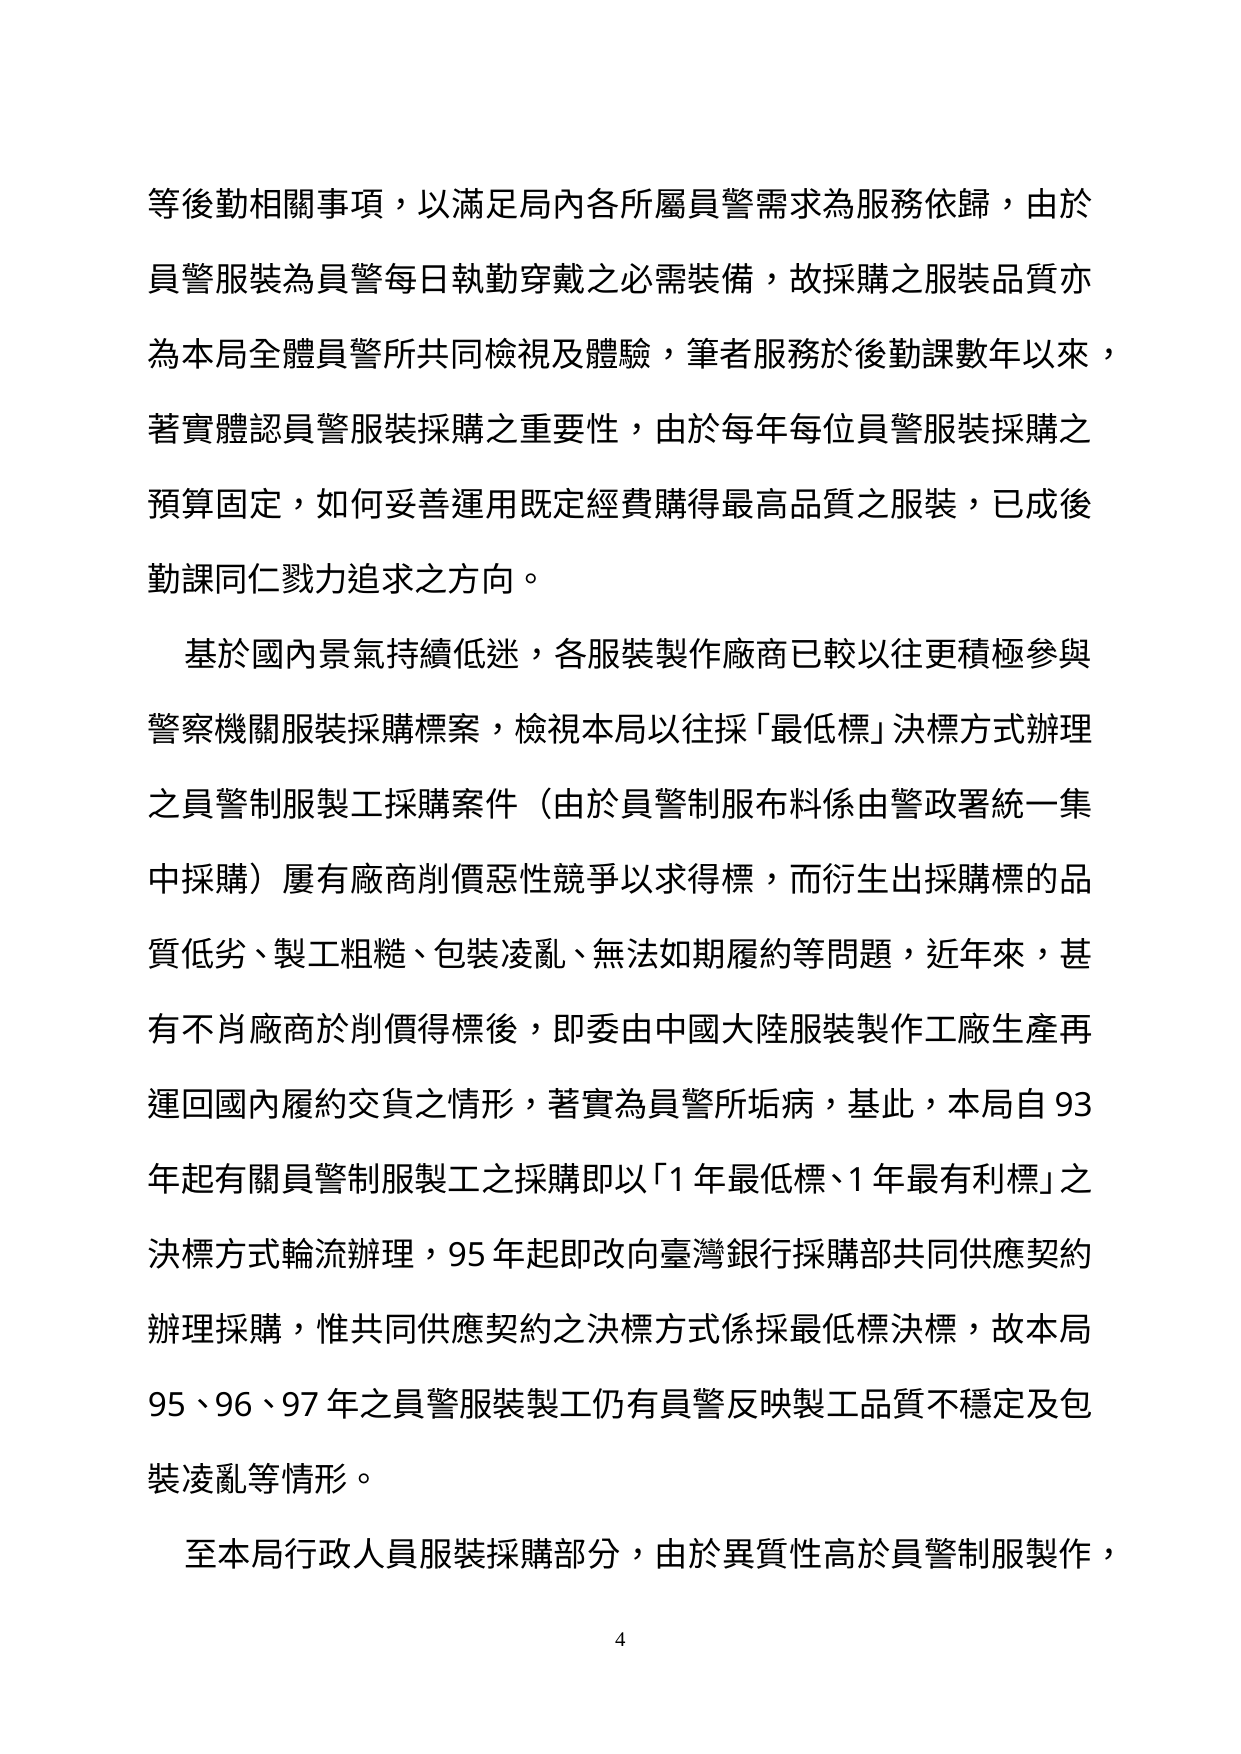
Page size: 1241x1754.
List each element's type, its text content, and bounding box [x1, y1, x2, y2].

text 彰化縣警察局後勤課之業務職掌包括財產管理、廳舍營繕、通訊、警察裝備保養供應、警察服裝採購及其他設備之公開招標與棌購等後勤相關事項，以滿足局內各所屬員警需求為服務依歸，由於員警服裝為員警每日執勤穿戴之必需裝備，故採購之服裝品質亦為本局全體員警所共同檢視及體驗，筆者服務於後勤課數年以來，著實體認員警服裝採購之重要性，由於每年每位員警服裝採購之預算固定，如何妥善運用既定經費購得最高品質之服裝，已成後勤課同仁戮力追求之方向。 [148, 164, 1092, 614]
text 基於國內景氣持續低迷，各服裝製作廠商已較以往更積極參與警察機關服裝採購標案，檢視本局以往採「最低標」決標方式辦理之員警制服製工採購案件（由於員警制服布料係由警政署統一集中採購）屢有廠商削價惡性競爭以求得標，而衍生出採購標的品質低劣、製工粗糙、包裝凌亂、無法如期履約等問題，近年來，甚有不肖廠商於削價得標後，即委由中國大陸服裝製作工廠生產再運回國內履約交貨之情形，著實為員警所垢病，基此，本局自93年起有關員警制服製工之採購即以「1年最低標、1年最有利標」之決標方式輪流辦理，95年起即改向臺灣銀行採購部共同供應契約辦理採購，惟共同供應契約之決標方式係採最低標決標，故本局95、96、97年之員警服裝製工仍有員警反映製工品質不穩定及包裝凌亂等情形。 [148, 614, 1092, 1514]
text 至本局行政人員服裝採購部分，由於異質性高於員警制服製作，故93、94及95年度之採購均採最有利標決標方式辦理，96年及97年則依「機關異質採購最低標作業須知」辦理招標及決標，就此部分之採購而言，採購標的之品質則普獲本局同仁之認同與支持。 [148, 1514, 1092, 1589]
